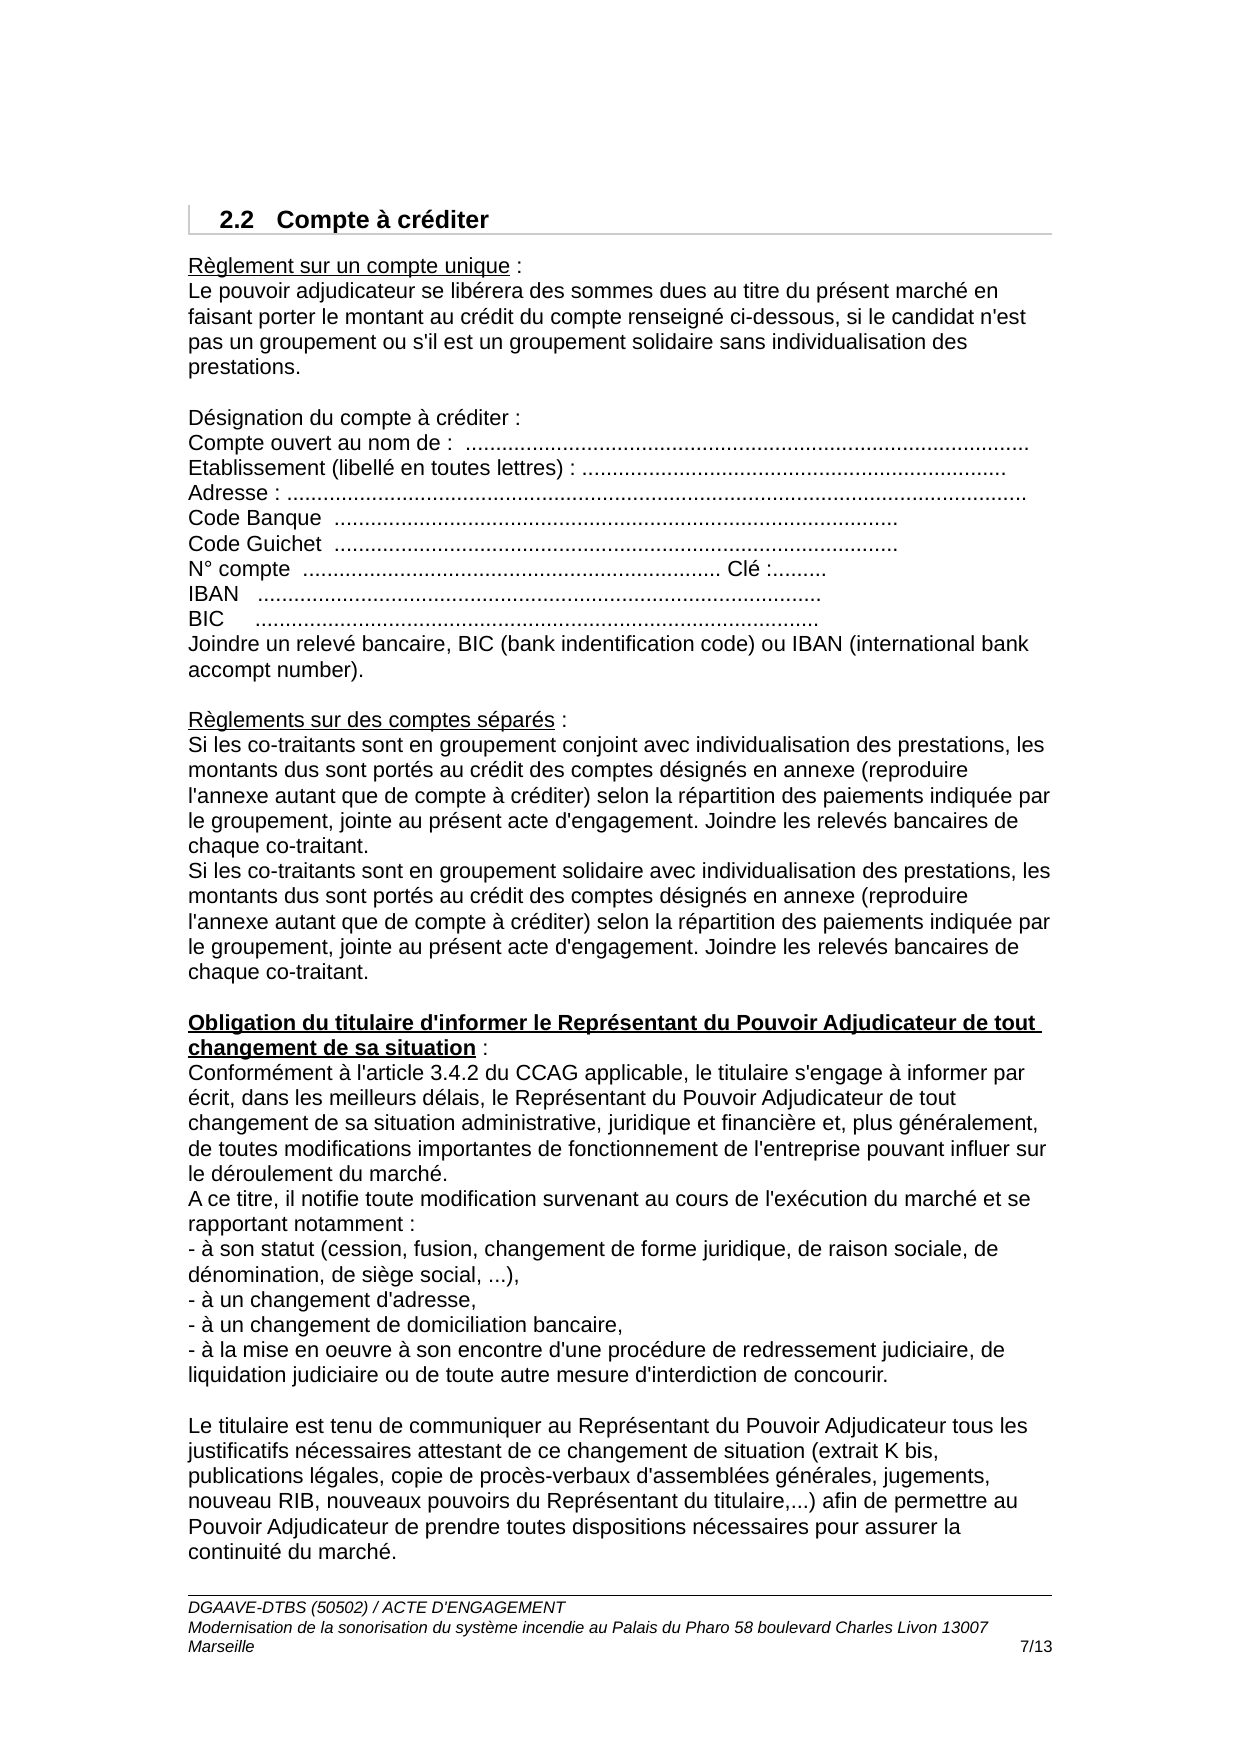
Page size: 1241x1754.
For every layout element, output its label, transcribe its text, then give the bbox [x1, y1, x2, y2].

text Compte ouvert au nom de : ............................................................................................. [188, 429, 1052, 455]
text - à son statut (cession, fusion, changement de forme juridique, de raison sociale, de dénomination, de siège social, ...), [188, 1236, 1052, 1287]
text Code Guichet ............................................................................................. [188, 530, 1052, 556]
text - à la mise en oeuvre à son encontre d'une procédure de redressement judiciaire, de liquidation judiciaire ou de toute autre mesure d'interdiction de concourir. [188, 1337, 1052, 1387]
text Si les co-traitants sont en groupement conjoint avec individualisation des prestations, les montants dus sont portés au crédit des comptes désignés en annexe (reproduire l'annexe autant que de compte à créditer) selon la répartition des paiements indiquée par le groupement, jointe au présent acte d'engagement. Joindre les relevés bancaires de chaque co-traitant. [188, 732, 1052, 858]
text Règlements sur des comptes séparés : [188, 707, 1052, 732]
text IBAN ............................................................................................. [188, 581, 1052, 606]
text Le pouvoir adjudicateur se libérera des sommes dues au titre du présent marché en faisant porter le montant au crédit du compte renseigné ci-dessous, si le candidat n'est pas un groupement ou s'il est un groupement solidaire sans individualisation des prestations. [188, 278, 1052, 379]
text Conformément à l'article 3.4.2 du CCAG applicable, le titulaire s'engage à informer par écrit, dans les meilleurs délais, le Représentant du Pouvoir Adjudicateur de tout changement de sa situation administrative, juridique et financière et, plus généralement, de toutes modifications importantes de fonctionnement de l'entreprise pouvant influer sur le déroulement du marché. [188, 1060, 1052, 1186]
text Etablissement (libellé en toutes lettres) : ...................................................................... [188, 455, 1052, 480]
text A ce titre, il notifie toute modification survenant au cours de l'exécution du marché et se rapportant notamment : [188, 1186, 1052, 1236]
text N° compte ..................................................................... Clé :......... [188, 556, 1052, 581]
text - à un changement d'adresse, [188, 1287, 1052, 1312]
text Désignation du compte à créditer : [188, 404, 1052, 429]
text - à un changement de domiciliation bancaire, [188, 1312, 1052, 1337]
text BIC ............................................................................................. [188, 606, 1052, 631]
subtitle Compte à créditer [188, 204, 1052, 233]
text Joindre un relevé bancaire, BIC (bank indentification code) ou IBAN (international bank accompt number). [188, 631, 1052, 682]
text Si les co-traitants sont en groupement solidaire avec individualisation des prestations, les montants dus sont portés au crédit des comptes désignés en annexe (reproduire l'annexe autant que de compte à créditer) selon la répartition des paiements indiquée par le groupement, jointe au présent acte d'engagement. Joindre les relevés bancaires de chaque co-traitant. [188, 858, 1052, 984]
text Obligation du titulaire d'informer le Représentant du Pouvoir Adjudicateur de tout changement de sa situation : [188, 1009, 1052, 1060]
text Code Banque ............................................................................................. [188, 505, 1052, 530]
text Règlement sur un compte unique : [188, 253, 1052, 278]
text Adresse : .......................................................................................................................... [188, 480, 1052, 505]
text Le titulaire est tenu de communiquer au Représentant du Pouvoir Adjudicateur tous les justificatifs nécessaires attestant de ce changement de situation (extrait K bis, publications légales, copie de procès-verbaux d'assemblées générales, jugements, nouveau RIB, nouveaux pouvoirs du Représentant du titulaire,...) afin de permettre au Pouvoir Adjudicateur de prendre toutes dispositions nécessaires pour assurer la continuité du marché. [188, 1413, 1052, 1564]
